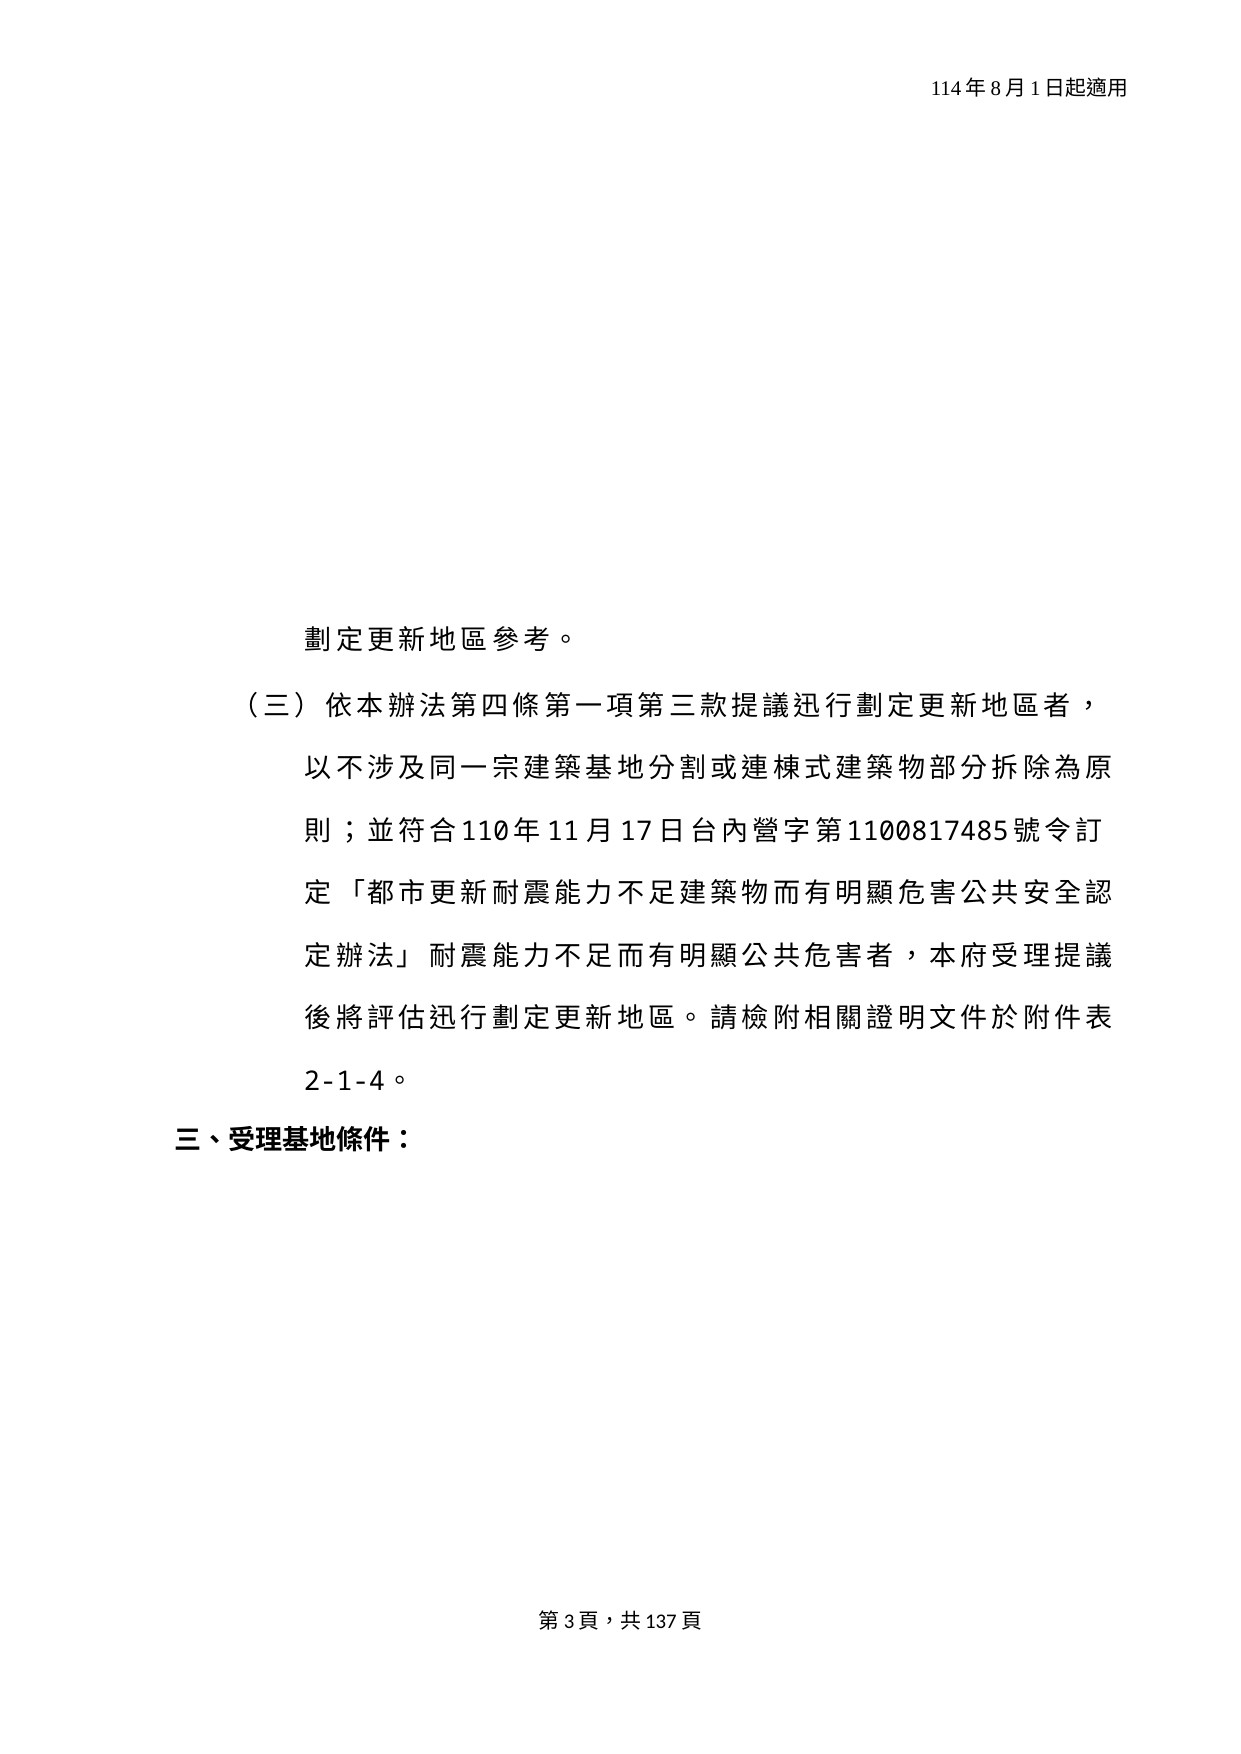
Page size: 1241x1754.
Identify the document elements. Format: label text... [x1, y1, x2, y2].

text 劃定更新地區參考。 [224, 596, 1125, 658]
text （三）依本辦法第四條第一項第三款提議迅行劃定更新地區者，以不涉及同一宗建築基地分割或連棟式建築物部分拆除為原則；並符合110年11月17日台內營字第1100817485號令訂定「都市更新耐震能力不足建築物而有明顯危害公共安全認定辦法」耐震能力不足而有明顯公共危害者，本府受理提議後將評估迅行劃定更新地區。請檢附相關證明文件於附件表2-1-4。 [224, 662, 1125, 1099]
text 三、受理基地條件： [115, 1118, 1125, 1157]
